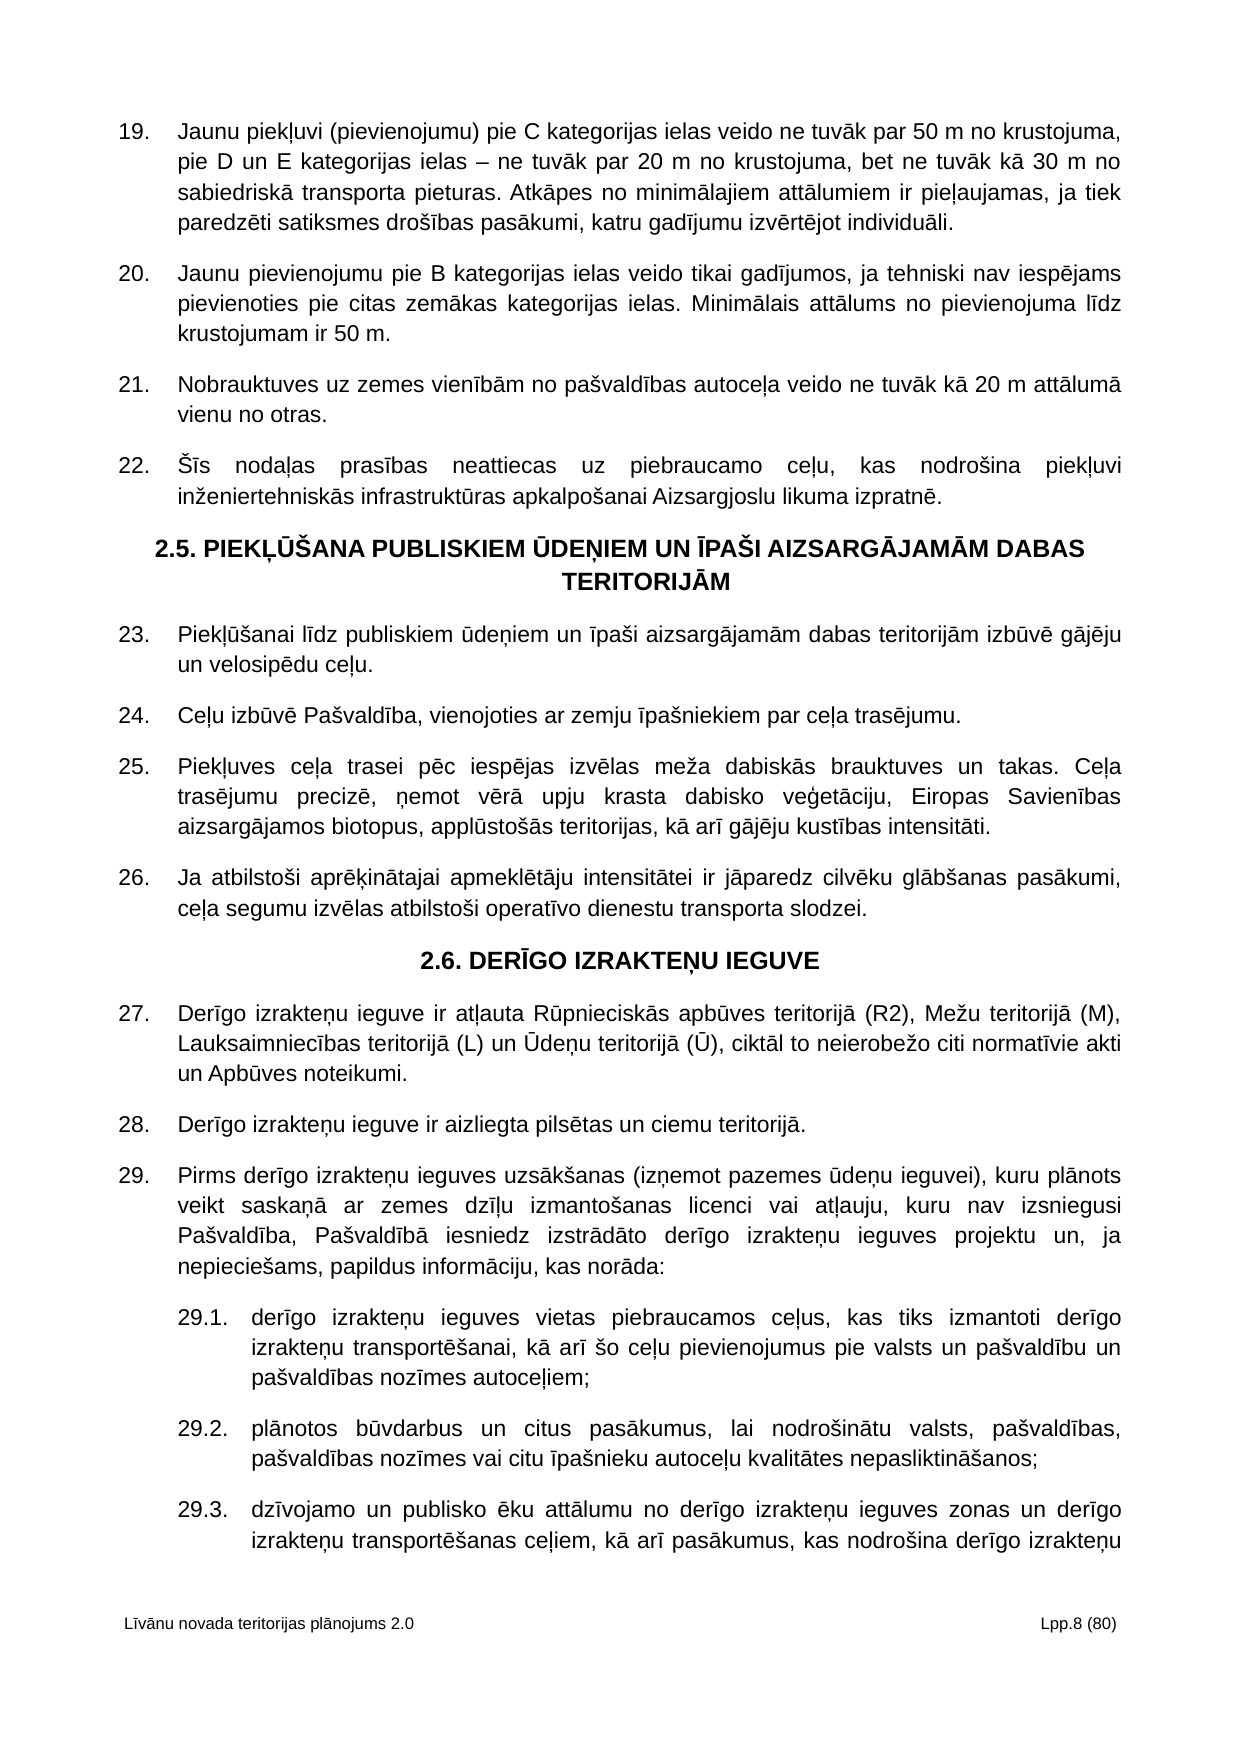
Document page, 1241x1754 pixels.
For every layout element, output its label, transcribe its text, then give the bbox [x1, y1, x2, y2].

text 29.3. dzīvojamo un publisko ēku attālumu no derīgo izrakteņu ieguves zonas un derīgo izrakteņu transportēšanas ceļiem, kā arī pasākumus, kas nodrošina derīgo izrakteņu [177, 1496, 1122, 1553]
text 29. Pirms derīgo izrakteņu ieguves uzsākšanas (izņemot pazemes ūdeņu ieguvei), kuru plānots veikt saskaņā ar zemes dzīļu izmantošanas licenci vai atļauju, kuru nav izsniegusi Pašvaldība, Pašvaldībā iesniedz izstrādāto derīgo izrakteņu ieguves projektu un, ja nepieciešams, papildus informāciju, kas norāda: [118, 1162, 1122, 1279]
text 21. Nobrauktuves uz zemes vienībām no pašvaldības autoceļa veido ne tuvāk kā 20 m attālumā vienu no otras. [118, 371, 1122, 428]
text 27. Derīgo izrakteņu ieguve ir atļauta Rūpnieciskās apbūves teritorijā (R2), Mežu teritorijā (M), Lauksaimniecības teritorijā (L) un Ūdeņu teritorijā (Ū), ciktāl to neierobežo citi normatīvie akti un Apbūves noteikumi. [118, 999, 1122, 1086]
text 23. Piekļūšanai līdz publiskiem ūdeņiem un īpaši aizsargājamām dabas teritorijām izbūvē gājēju un velosipēdu ceļu. [118, 621, 1122, 677]
text 29.2. plānotos būvdarbus un citus pasākumus, lai nodrošinātu valsts, pašvaldības, pašvaldības nozīmes vai citu īpašnieku autoceļu kvalitātes nepasliktināšanos; [177, 1415, 1122, 1472]
text 20. Jaunu pievienojumu pie B kategorijas ielas veido tikai gadījumos, ja tehniski nav iespējams pievienoties pie citas zemākas kategorijas ielas. Minimālais attālums no pievienojuma līdz krustojumam ir 50 m. [118, 260, 1122, 347]
text 28. Derīgo izrakteņu ieguve ir aizliegta pilsētas un ciemu teritorijā. [118, 1111, 1122, 1137]
text 19. Jaunu piekļuvi (pievienojumu) pie C kategorijas ielas veido ne tuvāk par 50 m no krustojuma, pie D un E kategorijas ielas – ne tuvāk par 20 m no krustojuma, bet ne tuvāk kā 30 m no sabiedriskā transporta pieturas. Atkāpes no minimālajiem attālumiem ir pieļaujamas, ja tiek paredzēti satiksmes drošības pasākumi, katru gadījumu izvērtējot individuāli. [118, 118, 1122, 235]
text 25. Piekļuves ceļa trasei pēc iespējas izvēlas meža dabiskās brauktuves un takas. Ceļa trasējumu precizē, ņemot vērā upju krasta dabisko veģetāciju, Eiropas Savienības aizsargājamos biotopus, applūstošās teritorijas, kā arī gājēju kustības intensitāti. [118, 753, 1122, 840]
subtitle 2.6. Derīgo izrakteņu ieguve [118, 946, 1122, 974]
text 29.1. derīgo izrakteņu ieguves vietas piebraucamos ceļus, kas tiks izmantoti derīgo izrakteņu transportēšanai, kā arī šo ceļu pievienojumus pie valsts un pašvaldību un pašvaldības nozīmes autoceļiem; [177, 1304, 1122, 1390]
text 22. Šīs nodaļas prasības neattiecas uz piebraucamo ceļu, kas nodrošina piekļuvi inženiertehniskās infrastruktūras apkalpošanai Aizsargjoslu likuma izpratnē. [118, 452, 1122, 509]
text 26. Ja atbilstoši aprēķinātajai apmeklētāju intensitātei ir jāparedz cilvēku glābšanas pasākumi, ceļa segumu izvēlas atbilstoši operatīvo dienestu transporta slodzei. [118, 864, 1122, 921]
text 24. Ceļu izbūvē Pašvaldība, vienojoties ar zemju īpašniekiem par ceļa trasējumu. [118, 702, 1122, 728]
subtitle 2.5. Piekļūšana publiskiem ūdeņiem un īpaši aizsargājamām dabas teritorijām [118, 534, 1122, 596]
